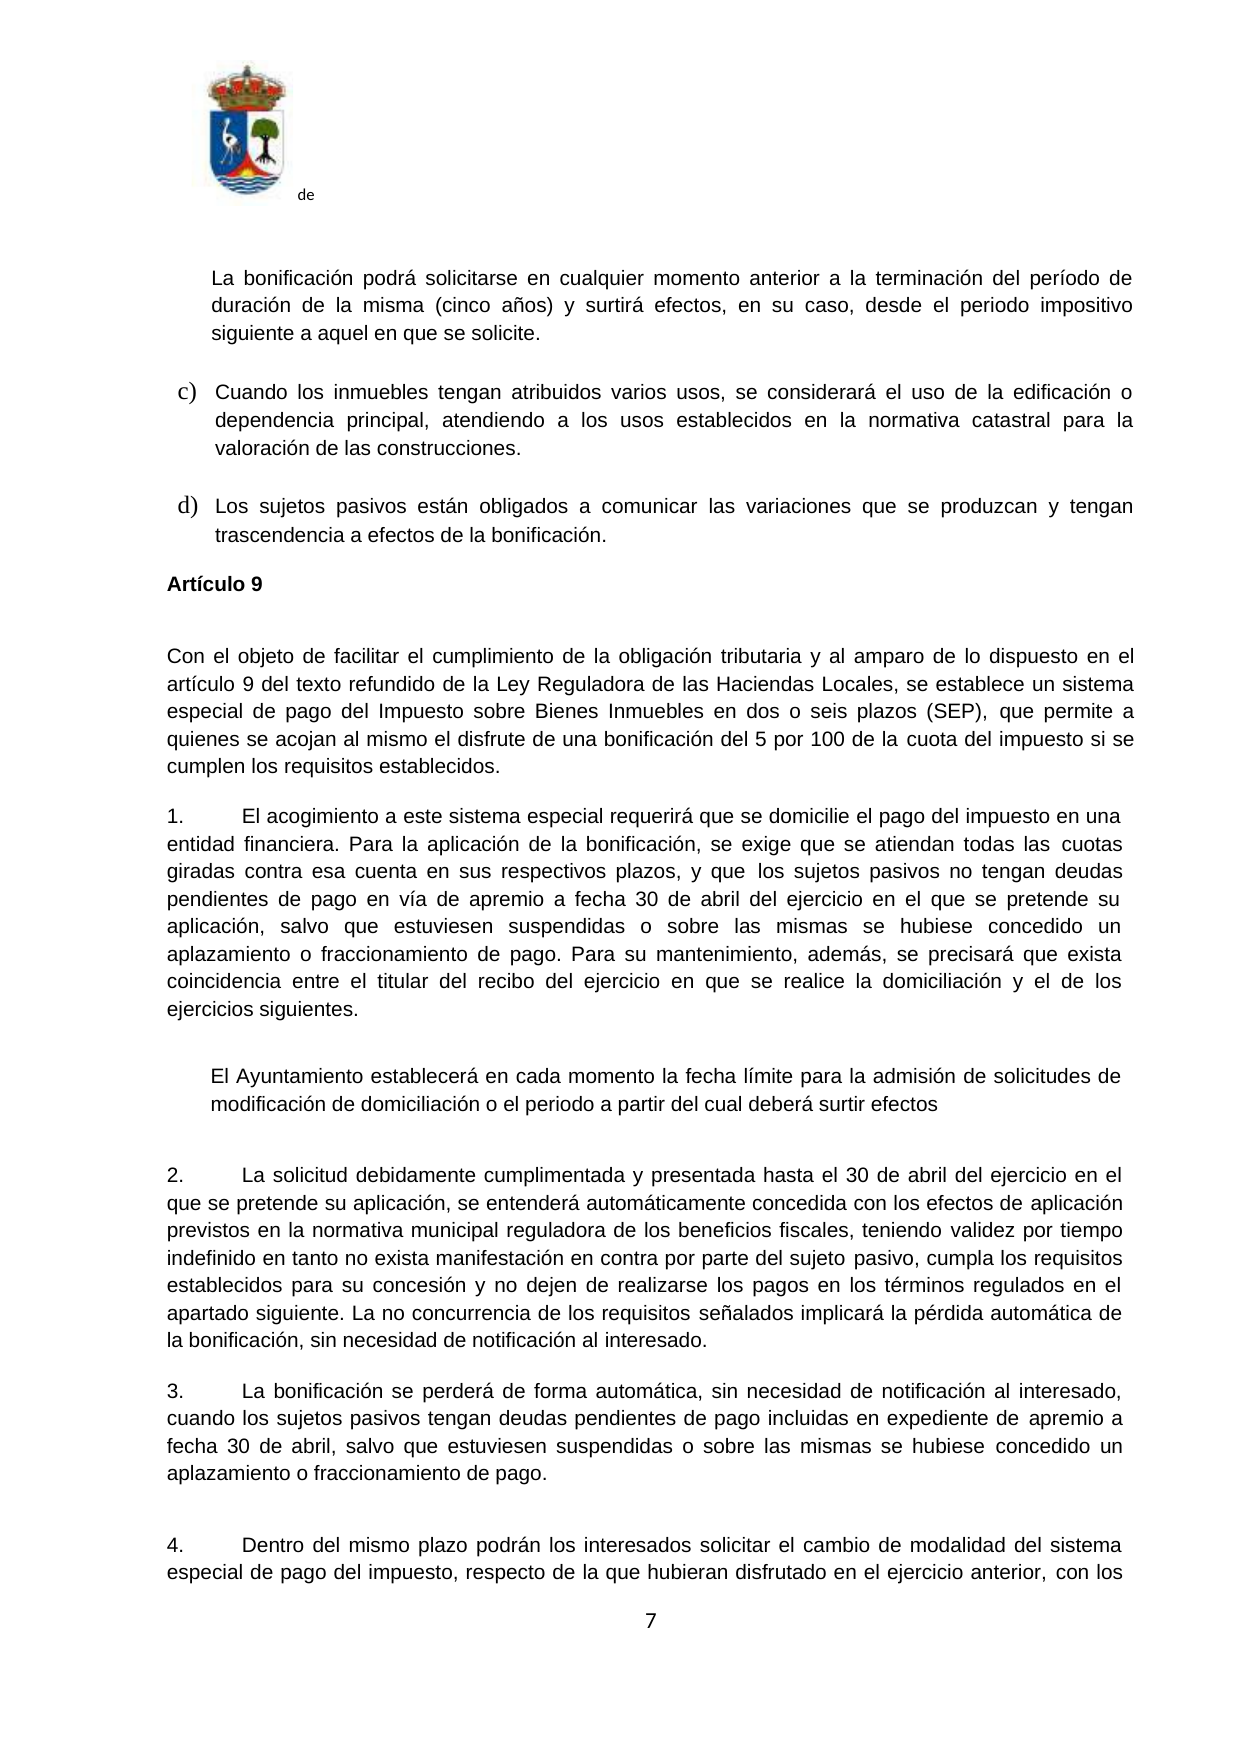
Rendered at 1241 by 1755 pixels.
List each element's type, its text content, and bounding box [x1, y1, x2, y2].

list La solicitud debidamente cumplimentada y presentada hasta el 30 de abril del ejercicio en el que se pretende su aplicación, se entenderá automáticamente concedida con los efectos de aplicación previstos en la normativa municipal reguladora de los beneficios fiscales, teniendo validez por tiempo indefinido en tanto no exista manifestación en contra por parte del sujeto pasivo, cumpla los requisitos establecidos para su concesión y no dejen de realizarse los pagos en los términos regulados en el apartado siguiente. La no concurrencia de los requisitos señalados implicará la pérdida automática de la bonificación, sin necesidad de notificación al interesado. [167, 1163, 1123, 1352]
text Con el objeto de facilitar el cumplimiento de la obligación tributaria y al amparo de lo dispuesto en el artículo 9 del texto refundido de la Ley Reguladora de las Haciendas Locales, se establece un sistema especial de pago del Impuesto sobre Bienes Inmuebles en dos o seis plazos (SEP), que permite a quienes se acojan al mismo el disfrute de una bonificación del 5 por 100 de la cuota del impuesto si se cumplen los requisitos establecidos. [167, 644, 1134, 778]
list La bonificación se perderá de forma automática, sin necesidad de notificación al interesado, cuando los sujetos pasivos tengan deudas pendientes de pago incluidas en expediente de apremio a fecha 30 de abril, salvo que estuviesen suspendidas o sobre las mismas se hubiese concedido un aplazamiento o fraccionamiento de pago. [167, 1378, 1123, 1485]
subtitle Artículo 9 [167, 572, 1134, 596]
list El Ayuntamiento establecerá en cada momento la fecha límite para la admisión de solicitudes de modificación de domiciliación o el periodo a partir del cual deberá surtir efectos [210, 1064, 1123, 1115]
list Cuando los inmuebles tengan atribuidos varios usos, se considerará el uso de la edificación o dependencia principal, atendiendo a los usos establecidos en la normativa catastral para la valoración de las construcciones. [177, 376, 1134, 459]
list Los sujetos pasivos están obligados a comunicar las variaciones que se produzcan y tengan trascendencia a efectos de la bonificación. [177, 491, 1134, 547]
list El acogimiento a este sistema especial requerirá que se domicilie el pago del impuesto en una entidad financiera. Para la aplicación de la bonificación, se exige que se atiendan todas las cuotas giradas contra esa cuenta en sus respectivos plazos, y que los sujetos pasivos no tengan deudas pendientes de pago en vía de apremio a fecha 30 de abril del ejercicio en el que se pretende su aplicación, salvo que estuviesen suspendidas o sobre las mismas se hubiese concedido un aplazamiento o fraccionamiento de pago. Para su mantenimiento, además, se precisará que exista coincidencia entre el titular del recibo del ejercicio en que se realice la domiciliación y el de los ejercicios siguientes. [167, 804, 1123, 1021]
text La bonificación podrá solicitarse en cualquier momento anterior a la terminación del período de duración de la misma (cinco años) y surtirá efectos, en su caso, desde el periodo impositivo siguiente a aquel en que se solicite. [211, 266, 1134, 345]
list Dentro del mismo plazo podrán los interesados solicitar el cambio de modalidad del sistema especial de pago del impuesto, respecto de la que hubieran disfrutado en el ejercicio anterior, con los [167, 1533, 1123, 1584]
